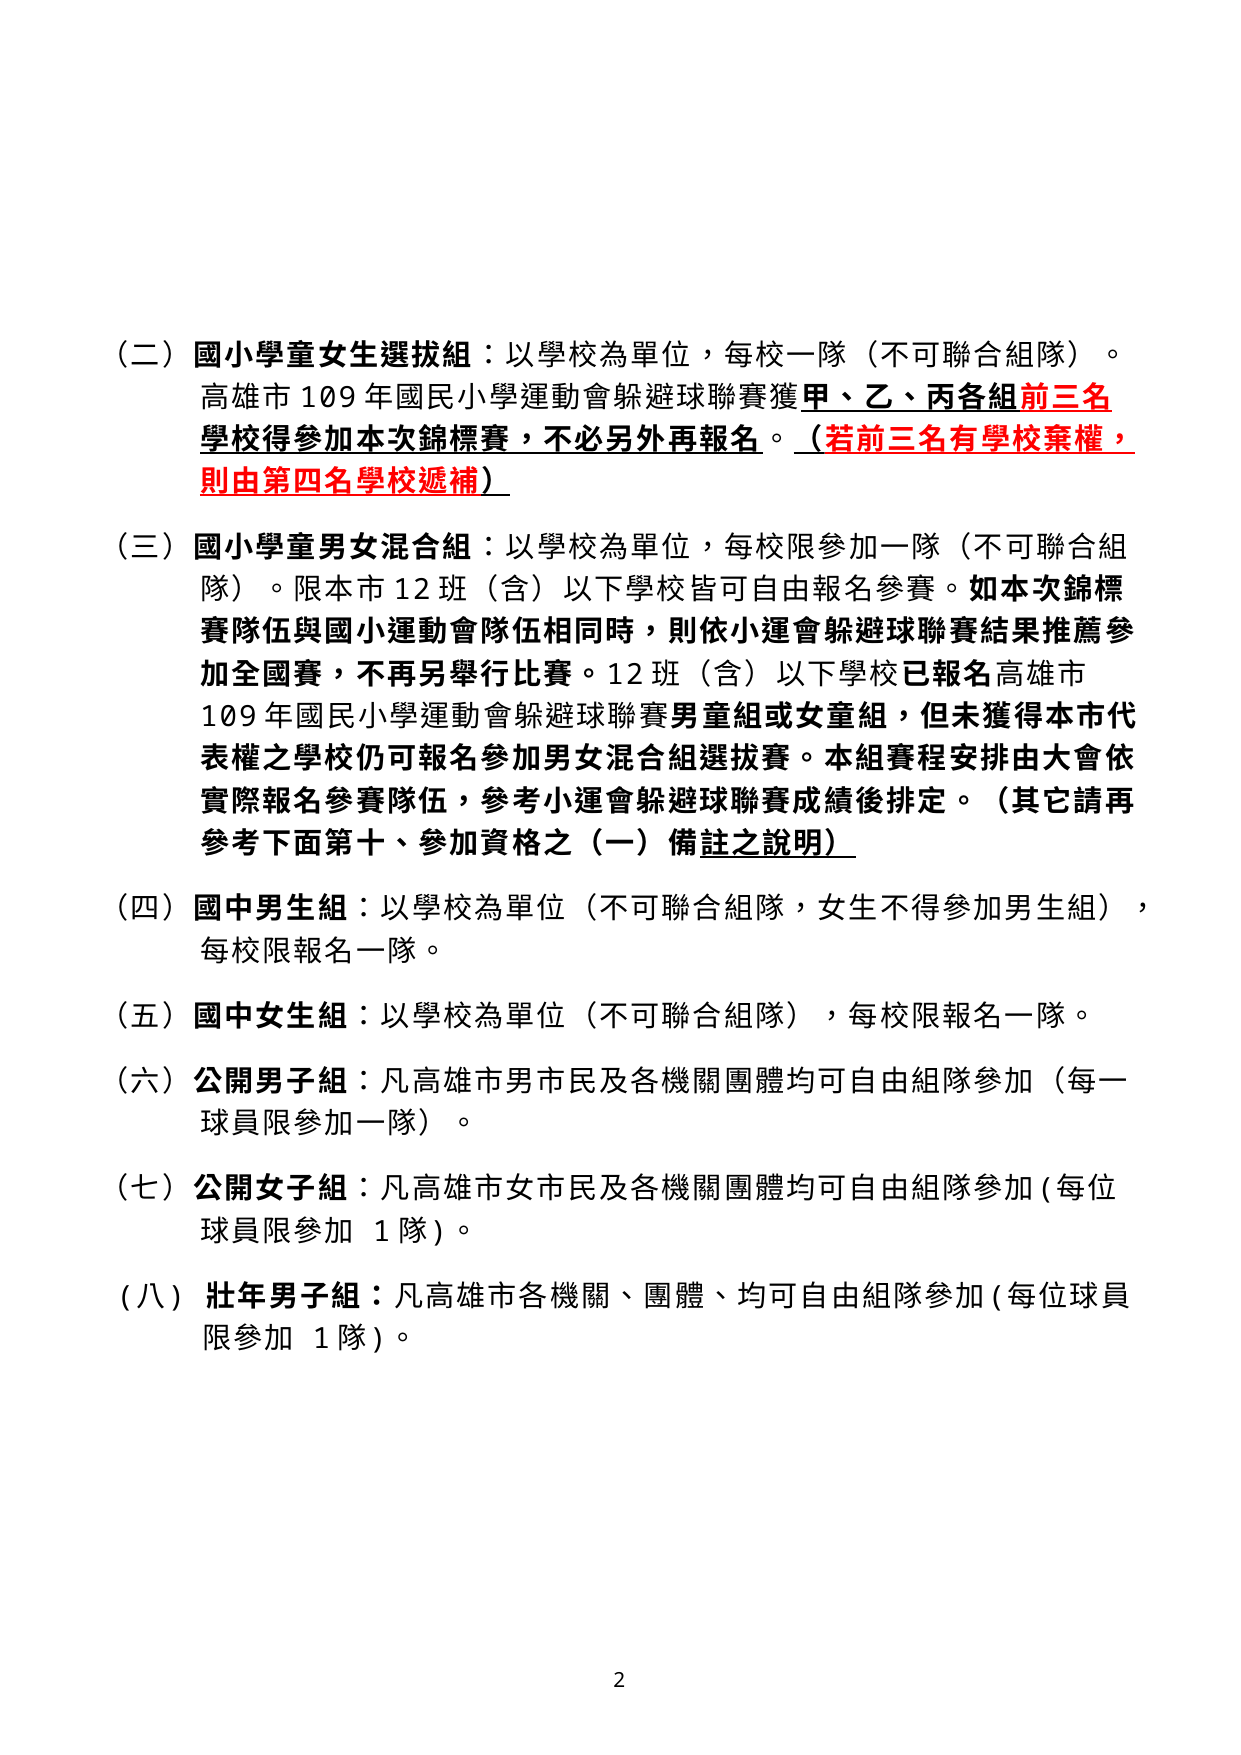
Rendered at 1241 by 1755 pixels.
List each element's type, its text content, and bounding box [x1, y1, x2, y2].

text (八) 壯年男子組：凡高雄市各機關、團體、均可自由組隊參加(每位球員限參加 1隊)。 [116, 1273, 1141, 1357]
text （二）國小學童女生選拔組：以學校為單位，每校一隊（不可聯合組隊）。高雄市109年國民小學運動會躲避球聯賽獲甲、乙、丙各組前三名學校得參加本次錦標賽，不必另外再報名。（若前三名有學校棄權，則由第四名學校遞補） [99, 331, 1141, 500]
text （七）公開女子組：凡高雄市女市民及各機關團體均可自由組隊參加(每位球員限參加 1隊)。 [99, 1165, 1141, 1250]
text （六）公開男子組：凡高雄市男市民及各機關團體均可自由組隊參加（每一球員限參加一隊）。 [99, 1057, 1141, 1142]
text （五）國中女生組：以學校為單位（不可聯合組隊），每校限報名一隊。 [99, 992, 1141, 1034]
text （三）國小學童男女混合組：以學校為單位，每校限參加一隊（不可聯合組隊）。限本市12班（含）以下學校皆可自由報名參賽。如本次錦標賽隊伍與國小運動會隊伍相同時，則依小運會躲避球聯賽結果推薦參加全國賽，不再另舉行比賽。12班（含）以下學校已報名高雄市109年國民小學運動會躲避球聯賽男童組或女童組，但未獲得本市代表權之學校仍可報名參加男女混合組選拔賽。本組賽程安排由大會依實際報名參賽隊伍，參考小運會躲避球聯賽成績後排定。（其它請再參考下面第十、參加資格之（一）備註之說明） [99, 523, 1141, 862]
text （四）國中男生組：以學校為單位（不可聯合組隊，女生不得參加男生組），每校限報名一隊。 [99, 885, 1141, 969]
